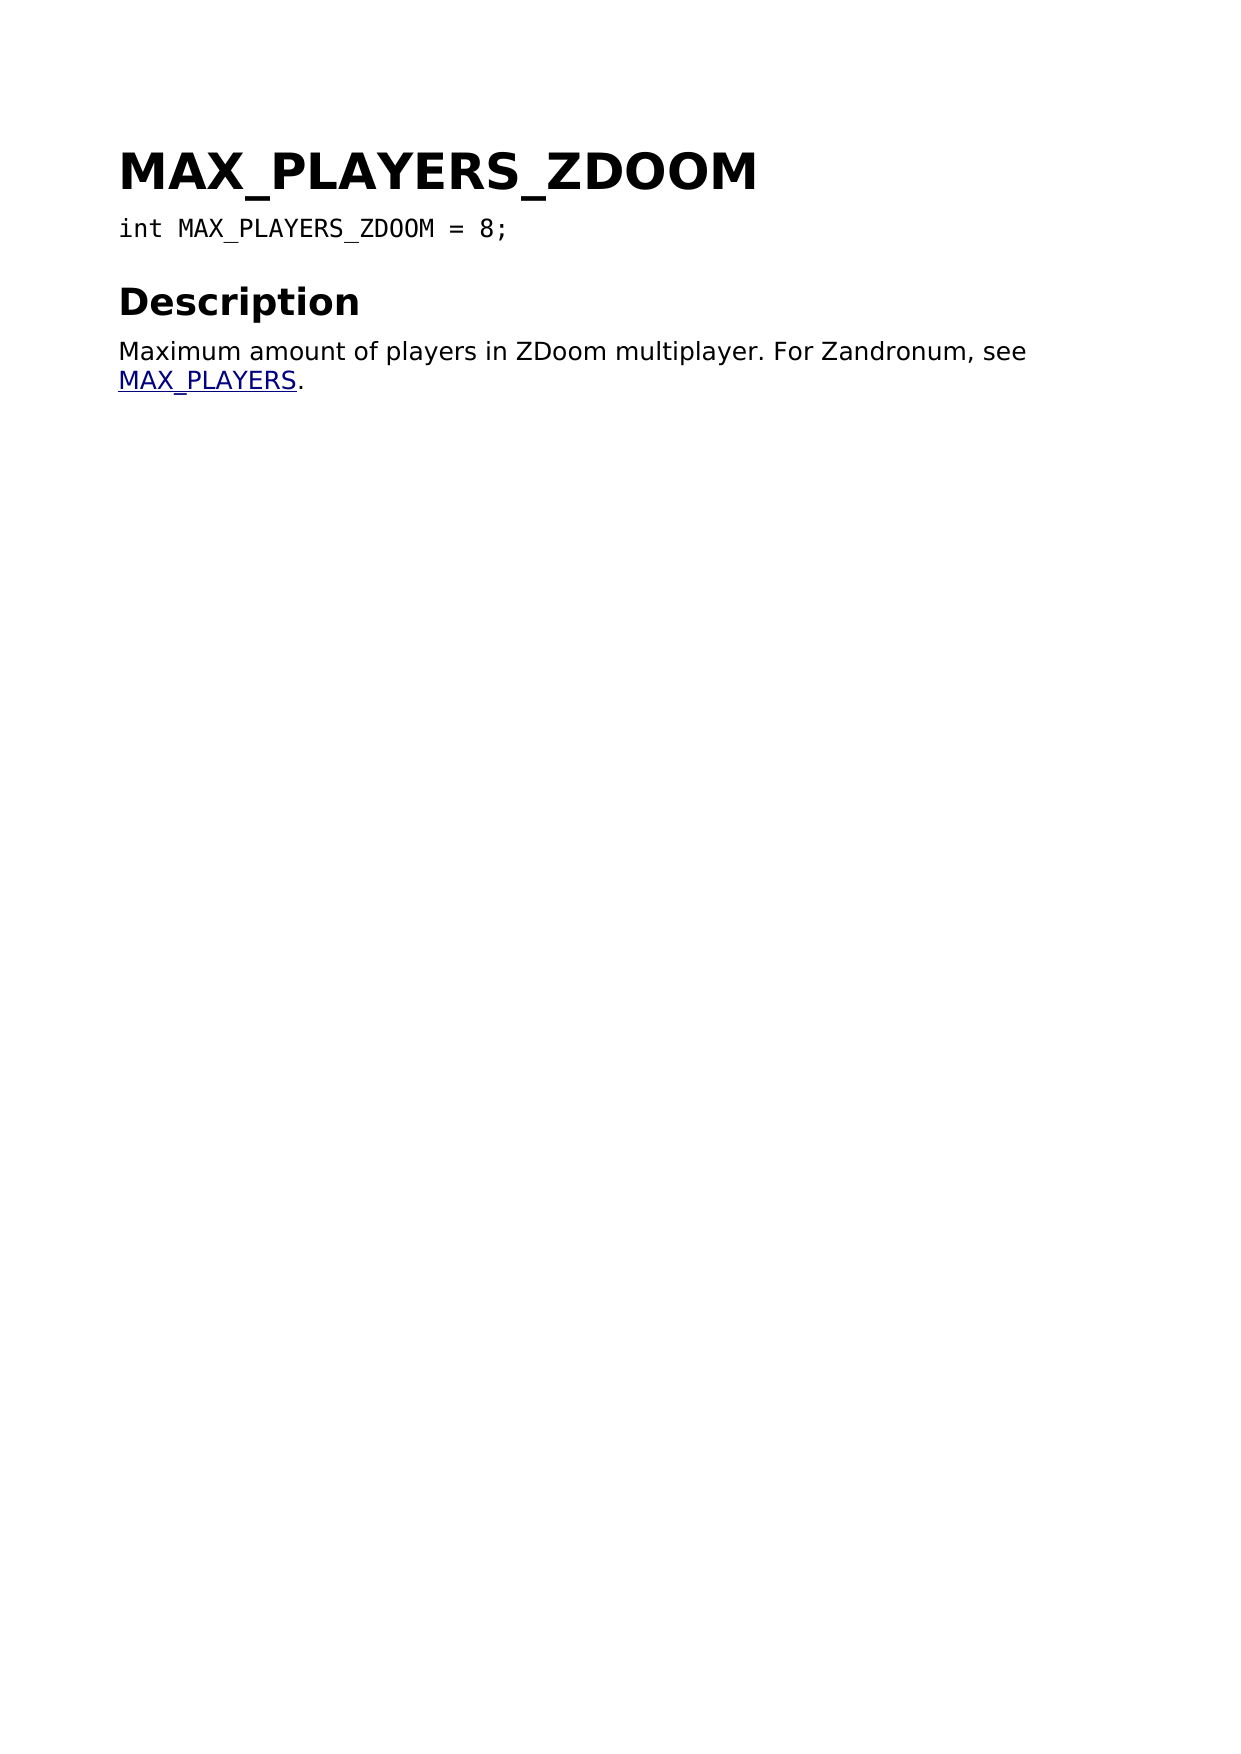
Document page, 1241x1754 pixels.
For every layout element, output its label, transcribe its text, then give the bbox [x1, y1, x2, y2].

subtitle MAX_PLAYERS_ZDOOM [118, 143, 1122, 201]
text int MAX_PLAYERS_ZDOOM = 8; [118, 214, 1122, 243]
text Maximum amount of players in ZDoom multiplayer. For Zandronum, see MAX_PLAYERS. [118, 337, 1122, 395]
subtitle Description [118, 281, 1122, 324]
